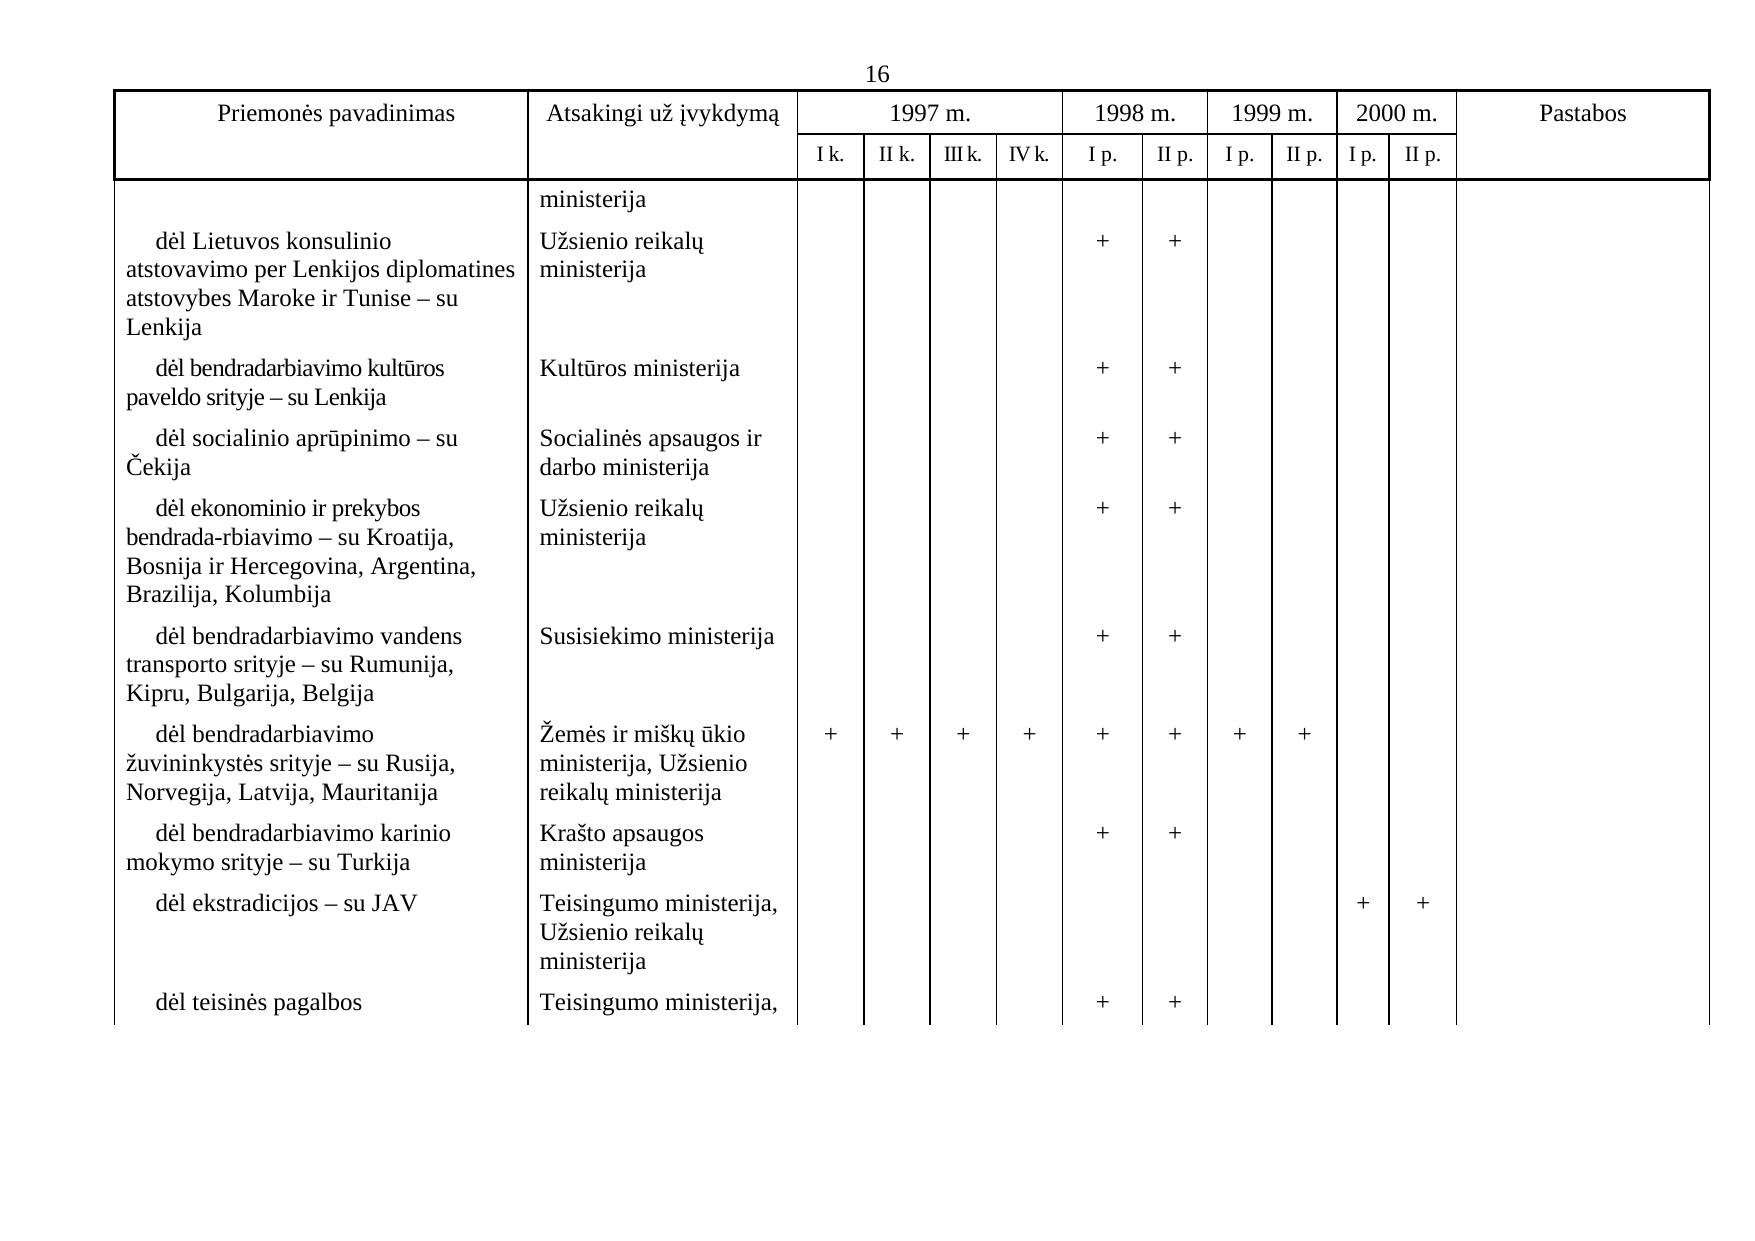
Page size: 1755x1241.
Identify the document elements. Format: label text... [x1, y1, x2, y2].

table_cell [1208, 812, 1271, 882]
table_cell [1338, 347, 1388, 417]
table_cell [865, 981, 929, 1024]
table_cell [997, 615, 1062, 713]
table_cell + [1208, 713, 1271, 812]
table_cell [1208, 981, 1271, 1024]
table_cell [1208, 487, 1271, 614]
table_cell [1338, 615, 1388, 713]
table_cell + [1063, 347, 1142, 417]
table_cell [865, 812, 929, 882]
table_cell I k. [798, 135, 863, 178]
table_cell + [1143, 981, 1207, 1024]
table_cell [1338, 220, 1388, 347]
table_cell [997, 487, 1062, 614]
table_cell [931, 981, 996, 1024]
table_cell [931, 615, 996, 713]
table_cell [1390, 981, 1456, 1024]
table_cell [1273, 181, 1336, 219]
table_cell [997, 882, 1062, 981]
table_cell [1457, 981, 1709, 1024]
table_cell [798, 882, 863, 981]
table_cell I p. [1208, 135, 1271, 178]
table_cell Užsienio reikalų ministerija [529, 220, 797, 347]
table_cell + [1143, 417, 1207, 487]
table_cell [1208, 181, 1271, 219]
table_cell [931, 417, 996, 487]
table_cell + [1063, 713, 1142, 812]
table_cell [997, 812, 1062, 882]
table_cell [1457, 220, 1709, 347]
table_header Pastabos [1457, 92, 1708, 133]
table_cell [865, 882, 929, 981]
table_cell + [1390, 882, 1456, 981]
table_cell [798, 181, 863, 219]
table_cell [865, 417, 929, 487]
table_cell [1457, 417, 1709, 487]
table_header Priemonės pavadinimas [116, 92, 527, 133]
table_cell [1457, 181, 1709, 219]
table_cell [931, 487, 996, 614]
table_cell [1273, 347, 1336, 417]
table_cell + [1143, 713, 1207, 812]
table_cell dėl bendradarbiavimo žuvininkystės srityje – su Rusija, Norvegija, Latvija, Mauritanija [115, 713, 527, 812]
table_cell + [1143, 615, 1207, 713]
table_header 1998 m. [1063, 92, 1207, 133]
table_cell [1338, 417, 1388, 487]
table_cell + [1273, 713, 1336, 812]
table_cell Socialinės apsaugos ir darbo ministerija [529, 417, 797, 487]
table_cell + [1143, 487, 1207, 614]
table_cell + [1063, 487, 1142, 614]
table_cell Kultūros ministerija [529, 347, 797, 417]
table_cell Žemės ir miškų ūkio ministerija, Užsienio reikalų ministerija [529, 713, 797, 812]
table_cell [931, 347, 996, 417]
table_cell [865, 220, 929, 347]
table_cell + [931, 713, 996, 812]
table_cell + [1143, 220, 1207, 347]
table_cell [1457, 882, 1709, 981]
table_header 1999 m. [1208, 92, 1336, 133]
table_cell [997, 347, 1062, 417]
table_cell [865, 181, 929, 219]
table_cell Užsienio reikalų ministerija [529, 487, 797, 614]
table_cell [1390, 220, 1456, 347]
table_cell [931, 882, 996, 981]
table_cell III k. [931, 135, 996, 178]
table_cell [1273, 882, 1336, 981]
table_cell + [798, 713, 863, 812]
table_cell [1208, 882, 1271, 981]
table_cell [1273, 220, 1336, 347]
table_cell [1338, 713, 1388, 812]
table_cell [1273, 981, 1336, 1024]
table_cell [1338, 487, 1388, 614]
table_cell + [865, 713, 929, 812]
table_header 2000 m. [1338, 92, 1456, 133]
table_cell [1273, 812, 1336, 882]
table_header 1997 m. [798, 92, 1062, 133]
table_cell II k. [865, 135, 929, 178]
table_cell + [1063, 417, 1142, 487]
table_cell + [1063, 615, 1142, 713]
table_cell [798, 347, 863, 417]
table_cell dėl teisinės pagalbos [115, 981, 527, 1024]
table_cell II p. [1143, 135, 1207, 178]
table_cell [1390, 417, 1456, 487]
table_cell [1338, 981, 1388, 1024]
table_cell dėl ekstradicijos – su JAV [115, 882, 527, 981]
table_cell + [1338, 882, 1388, 981]
table_cell [1273, 615, 1336, 713]
table_cell dėl bendradarbiavimo karinio mokymo srityje – su Turkija [115, 812, 527, 882]
table_cell [1143, 181, 1207, 219]
table_cell dėl bendradarbiavimo kultūros paveldo srityje – su Lenkija [115, 347, 527, 417]
table_cell [1273, 487, 1336, 614]
table_cell [1390, 181, 1456, 219]
table_cell [1063, 181, 1142, 219]
table_cell [1457, 713, 1709, 812]
table_cell [1457, 133, 1708, 178]
table_cell dėl socialinio aprūpinimo – su Čekija [115, 417, 527, 487]
table_cell [1390, 713, 1456, 812]
table_cell dėl Lietuvos konsulinio atstovavimo per Lenkijos diplomatines atstovybes Maroke ir Tunise – su Lenkija [115, 220, 527, 347]
table_cell [1457, 812, 1709, 882]
table_cell + [1063, 220, 1142, 347]
table_cell [931, 220, 996, 347]
table_cell [1063, 882, 1142, 981]
table_cell [931, 812, 996, 882]
table_cell [798, 487, 863, 614]
table_cell Susisiekimo ministerija [529, 615, 797, 713]
table_cell ministerija [529, 181, 797, 219]
table_cell [1208, 347, 1271, 417]
table_cell [865, 487, 929, 614]
table_cell + [1143, 812, 1207, 882]
table_cell [1457, 487, 1709, 614]
table_cell + [1063, 981, 1142, 1024]
table_header Atsakingi už įvykdymą [529, 92, 797, 133]
table_cell [997, 417, 1062, 487]
table_cell [997, 181, 1062, 219]
table_cell [865, 615, 929, 713]
table_cell [798, 220, 863, 347]
table_cell + [997, 713, 1062, 812]
table_cell Teisingumo ministerija, Užsienio reikalų ministerija [529, 882, 797, 981]
table_cell + [1063, 812, 1142, 882]
table_cell [1338, 181, 1388, 219]
table_cell [1338, 812, 1388, 882]
table_cell [1390, 347, 1456, 417]
table_cell [1143, 882, 1207, 981]
table_cell dėl bendradarbiavimo vandens transporto srityje – su Rumunija, Kipru, Bulgarija, Belgija [115, 615, 527, 713]
table_cell [1208, 220, 1271, 347]
table_cell Teisingumo ministerija, [529, 981, 797, 1024]
table_cell [798, 812, 863, 882]
table_cell II p. [1390, 135, 1456, 178]
table_cell I p. [1338, 135, 1388, 178]
table_cell + [1143, 347, 1207, 417]
table_cell [997, 981, 1062, 1024]
table_cell [529, 133, 797, 178]
table_cell [931, 181, 996, 219]
table_cell Krašto apsaugos ministerija [529, 812, 797, 882]
table_cell [798, 615, 863, 713]
table_cell I p. [1063, 135, 1142, 178]
table_cell [798, 981, 863, 1024]
table_cell [1390, 615, 1456, 713]
table_cell dėl ekonominio ir prekybos bendrada-rbiavimo – su Kroatija, Bosnija ir Hercegovina, Argentina, Brazilija, Kolumbija [115, 487, 527, 614]
table_cell [798, 417, 863, 487]
table_cell [865, 347, 929, 417]
table_cell [115, 181, 527, 219]
table_cell [116, 133, 527, 178]
table_cell [1208, 417, 1271, 487]
table_cell [1208, 615, 1271, 713]
table_cell [1457, 615, 1709, 713]
table_cell II p. [1273, 135, 1336, 178]
table_cell [997, 220, 1062, 347]
table_cell [1273, 417, 1336, 487]
table_cell [1390, 812, 1456, 882]
table_cell [1457, 347, 1709, 417]
table_cell [1390, 487, 1456, 614]
table_cell IV k. [997, 135, 1062, 178]
